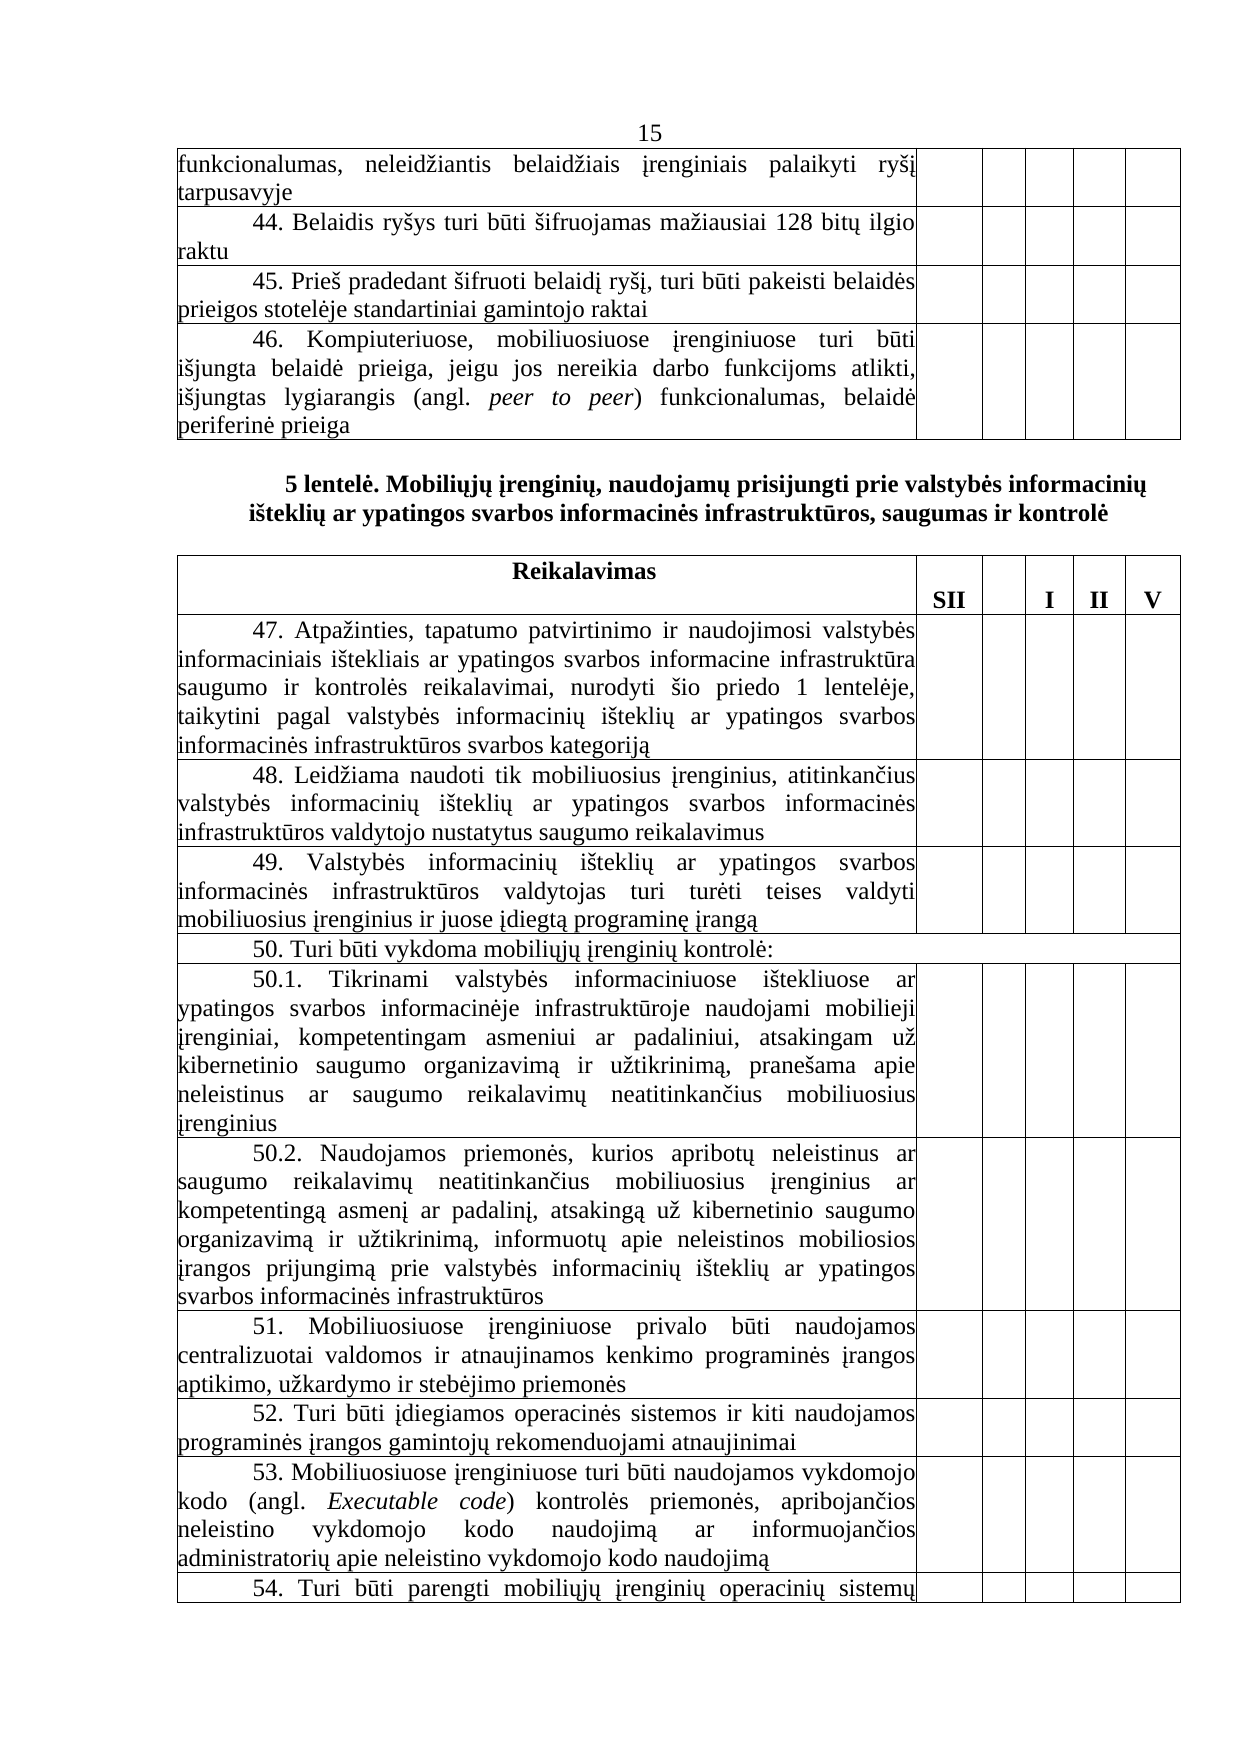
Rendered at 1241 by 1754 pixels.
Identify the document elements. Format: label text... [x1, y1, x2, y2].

table_cell x [917, 1457, 982, 1572]
table_cell 5 lentelė. Mobiliųjų įrenginių, naudojamų prisijungti prie valstybės informacinių išteklių ar ypatingos svarbos informacinės infrastruktūros, saugumas ir kontrolė [177, 440, 1180, 555]
table_cell x [983, 1457, 1025, 1572]
table_cell x [1026, 1573, 1073, 1602]
table_cell [1026, 1457, 1073, 1572]
table_cell Reikalavimas [178, 556, 916, 614]
table_cell x [917, 1138, 982, 1310]
table_cell x [1126, 207, 1180, 265]
table_cell 49. Valstybės informacinių išteklių ar ypatingos svarbos informacinės infrastruktūros valdytojas turi turėti teises valdyti mobiliuosius įrenginius ir juose įdiegtą programinę įrangą [178, 847, 916, 933]
table_cell x [917, 1399, 982, 1456]
table_cell 54. Turi būti parengti mobiliųjų įrenginių operacinių sistemų [178, 1573, 916, 1602]
table_cell x [1026, 1138, 1073, 1310]
table_cell x [917, 207, 982, 265]
table_cell x [1026, 324, 1073, 439]
table_cell x [983, 1573, 1025, 1602]
table_cell x [1126, 149, 1180, 206]
table_cell x [983, 760, 1025, 846]
table_cell x [1126, 964, 1180, 1137]
table_cell 53. Mobiliuosiuose įrenginiuose turi būti naudojamos vykdomojo kodo (angl. Executable code) kontrolės priemonės, apribojančios neleistino vykdomojo kodo naudojimą ar informuojančios administratorių apie neleistino vykdomojo kodo naudojimą [178, 1457, 916, 1572]
table_cell x [1074, 149, 1125, 206]
table_cell x [1074, 1399, 1125, 1456]
table_cell IV [1126, 556, 1180, 614]
table_cell [1074, 1311, 1125, 1397]
table_cell 50. Turi būti vykdoma mobiliųjų įrenginių kontrolė: [178, 934, 1180, 963]
table_cell [1126, 1311, 1180, 1397]
table_cell x [983, 964, 1025, 1137]
table_cell x [917, 149, 982, 206]
table_cell 48. Leidžiama naudoti tik mobiliuosius įrenginius, atitinkančius valstybės informacinių išteklių ar ypatingos svarbos informacinės infrastruktūros valdytojo nustatytus saugumo reikalavimus [178, 760, 916, 846]
table_cell [1074, 1457, 1125, 1572]
table_cell x [983, 149, 1025, 206]
table_cell III [1074, 556, 1125, 614]
table_cell 47. Atpažinties, tapatumo patvirtinimo ir naudojimosi valstybės informaciniais ištekliais ar ypatingos svarbos informacine infrastruktūra saugumo ir kontrolės reikalavimai, nurodyti šio priedo 1 lentelėje, taikytini pagal valstybės informacinių išteklių ar ypatingos svarbos informacinės infrastruktūros svarbos kategoriją [178, 615, 916, 759]
table_cell x [917, 847, 982, 933]
table_cell x [917, 615, 982, 759]
table_cell [1026, 1311, 1073, 1397]
table_cell II [1026, 556, 1073, 614]
table_cell 50.2. Naudojamos priemonės, kurios apribotų neleistinus ar saugumo reikalavimų neatitinkančius mobiliuosius įrenginius ar kompetentingą asmenį ar padalinį, atsakingą už kibernetinio saugumo organizavimą ir užtikrinimą, informuotų apie neleistinos mobiliosios įrangos prijungimą prie valstybės informacinių išteklių ar ypatingos svarbos informacinės infrastruktūros [178, 1138, 916, 1310]
table_cell x [917, 266, 982, 323]
table_cell I [983, 556, 1025, 614]
table_cell x [1074, 760, 1125, 846]
table_cell x [1026, 149, 1073, 206]
table_cell x [1026, 847, 1073, 933]
table_cell [1074, 1573, 1125, 1602]
table_cell 45. Prieš pradedant šifruoti belaidį ryšį, turi būti pakeisti belaidės prieigos stotelėje standartiniai gamintojo raktai [178, 266, 916, 323]
table_cell 51. Mobiliuosiuose įrenginiuose privalo būti naudojamos centralizuotai valdomos ir atnaujinamos kenkimo programinės įrangos aptikimo, užkardymo ir stebėjimo priemonės [178, 1311, 916, 1397]
table_cell x [917, 760, 982, 846]
table_cell [1126, 266, 1180, 323]
table_cell 50.1. Tikrinami valstybės informaciniuose ištekliuose ar ypatingos svarbos informacinėje infrastruktūroje naudojami mobilieji įrenginiai, kompetentingam asmeniui ar padaliniui, atsakingam už kibernetinio saugumo organizavimą ir užtikrinimą, pranešama apie neleistinus ar saugumo reikalavimų neatitinkančius mobiliuosius įrenginius [178, 964, 916, 1137]
table_cell x [1026, 207, 1073, 265]
table_cell 52. Turi būti įdiegiamos operacinės sistemos ir kiti naudojamos programinės įrangos gamintojų rekomenduojami atnaujinimai [178, 1399, 916, 1456]
table_cell x [917, 1311, 982, 1397]
table_cell [1126, 324, 1180, 439]
table_cell 44. Belaidis ryšys turi būti šifruojamas mažiausiai 128 bitų ilgio raktu [178, 207, 916, 265]
table_cell [1126, 1457, 1180, 1572]
table_cell x [983, 266, 1025, 323]
table_cell x [1074, 207, 1125, 265]
table_cell 46. Kompiuteriuose, mobiliuosiuose įrenginiuose turi būti išjungta belaidė prieiga, jeigu jos nereikia darbo funkcijoms atlikti, išjungtas lygiarangis (angl. peer to peer) funkcionalumas, belaidė periferinė prieiga [178, 324, 916, 439]
table_cell x [1026, 615, 1073, 759]
table_cell x [1074, 847, 1125, 933]
table_cell YSII [917, 556, 982, 614]
table_cell x [1026, 760, 1073, 846]
table_cell x [1074, 266, 1125, 323]
table_cell [1126, 847, 1180, 933]
table_cell x [983, 1399, 1025, 1456]
table_cell x [983, 324, 1025, 439]
table_cell x [917, 964, 982, 1137]
table_cell [1126, 1138, 1180, 1310]
table_cell funkcionalumas, neleidžiantis belaidžiais įrenginiais palaikyti ryšį tarpusavyje [178, 149, 916, 206]
table_cell x [983, 847, 1025, 933]
table_cell x [1026, 964, 1073, 1137]
table_cell [1074, 1138, 1125, 1310]
table_cell x [1026, 266, 1073, 323]
table_cell x [1074, 964, 1125, 1137]
table_cell [1126, 1573, 1180, 1602]
table_cell x [983, 207, 1025, 265]
table_cell x [1026, 1399, 1073, 1456]
table_cell x [1126, 615, 1180, 759]
table_cell x [917, 1573, 982, 1602]
table_cell x [983, 1311, 1025, 1397]
table_cell x [1126, 1399, 1180, 1456]
table_cell x [1126, 760, 1180, 846]
table_cell x [917, 324, 982, 439]
table_cell [1074, 324, 1125, 439]
table_cell x [983, 1138, 1025, 1310]
table_cell x [983, 615, 1025, 759]
table_cell x [1074, 615, 1125, 759]
